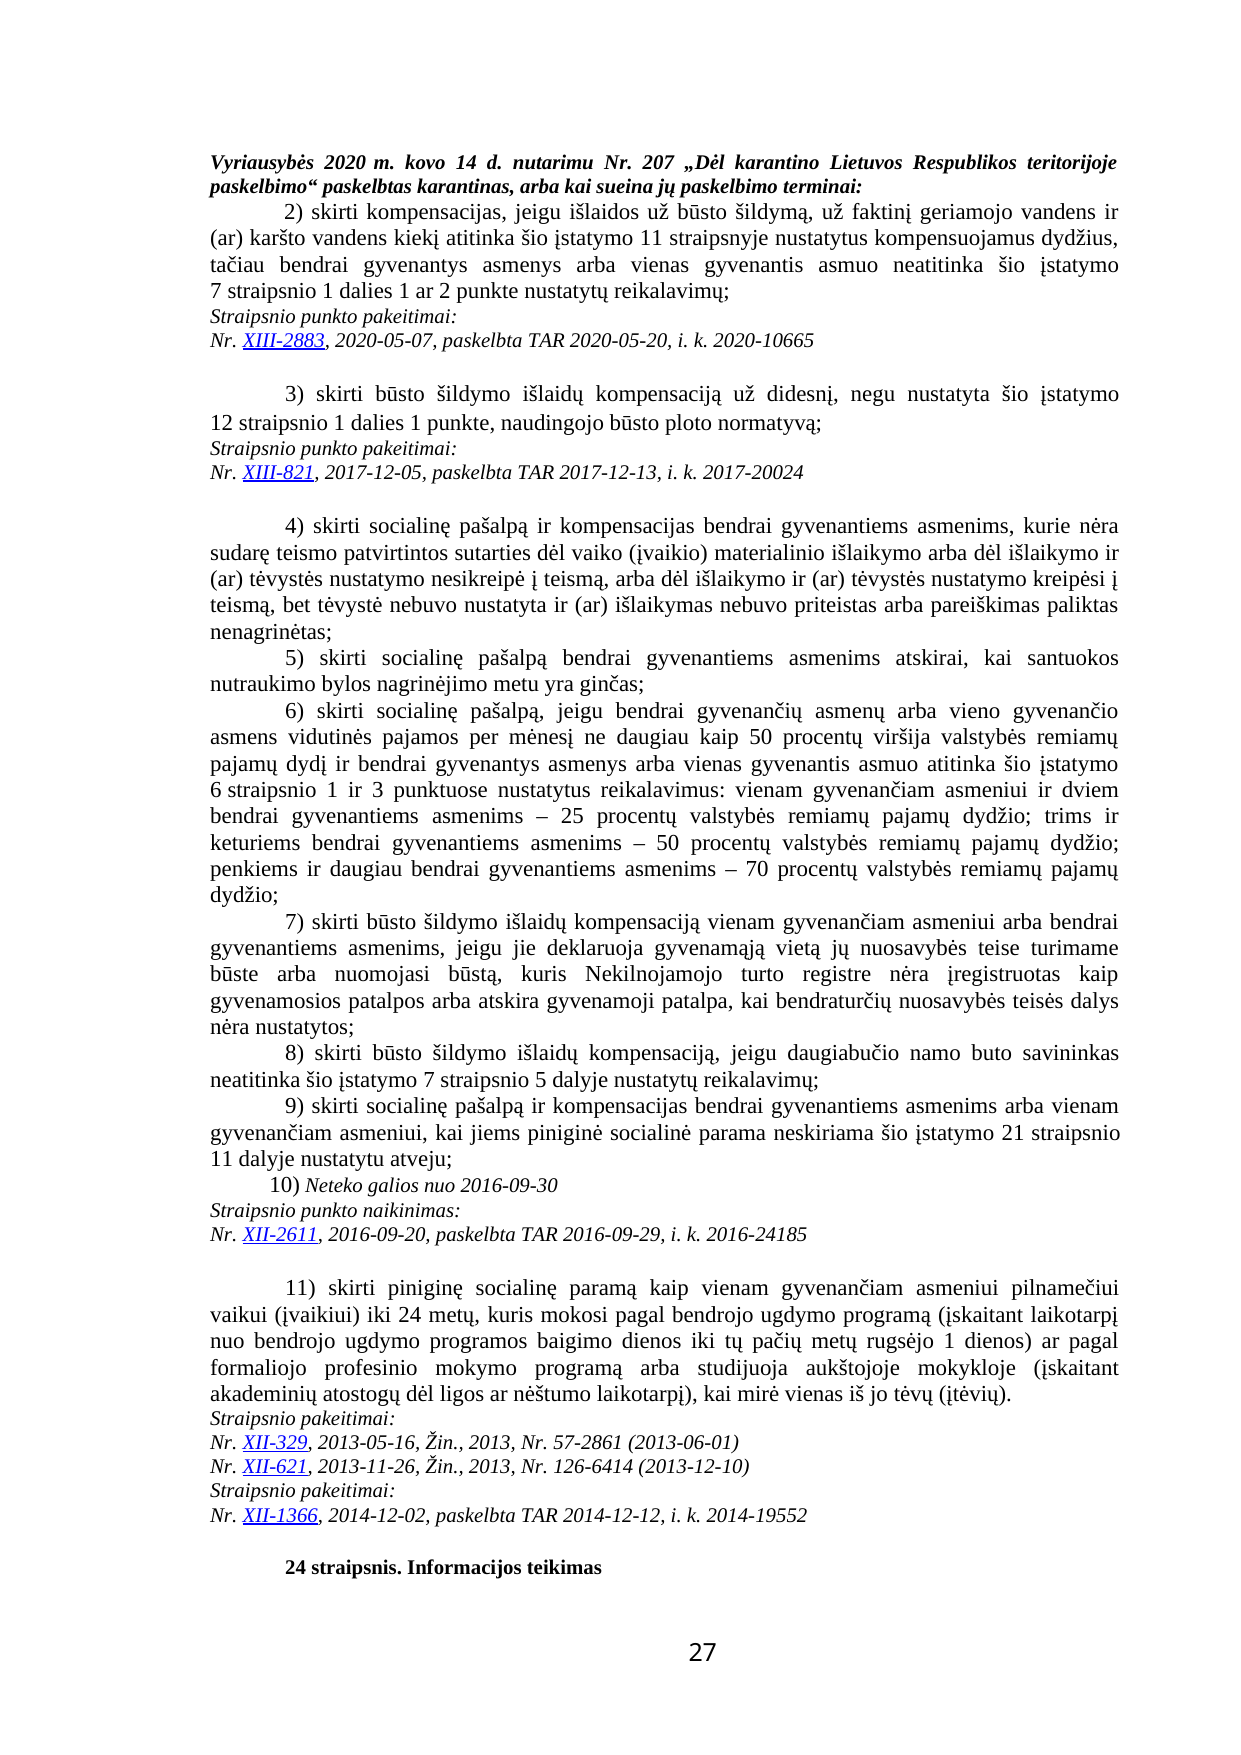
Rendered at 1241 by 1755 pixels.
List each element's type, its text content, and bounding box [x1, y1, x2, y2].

text 10) Neteko galios nuo 2016-09-30 [210, 1171, 1120, 1198]
text Straipsnio punkto naikinimas: [210, 1198, 1120, 1222]
text 7) skirti būsto šildymo išlaidų kompensaciją vienam gyvenančiam asmeniui arba bendrai gyvenantiems asmenims, jeigu jie deklaruoja gyvenamąją vietą jų nuosavybės teise turimame būste arba nuomojasi būstą, kuris Nekilnojamojo turto registre nėra įregistruotas kaip gyvenamosios patalpos arba atskira gyvenamoji patalpa, kai bendraturčių nuosavybės teisės dalys nėra nustatytos; [210, 908, 1120, 1039]
text Nr. XIII-821, 2017-12-05, paskelbta TAR 2017-12-13, i. k. 2017-20024 [210, 459, 1120, 484]
text Nr. XII-1366, 2014-12-02, paskelbta TAR 2014-12-12, i. k. 2014-19552 [210, 1502, 1120, 1527]
text 24 straipsnis. Informacijos teikimas [210, 1555, 1120, 1579]
text Nr. XIII-2883, 2020-05-07, paskelbta TAR 2020-05-20, i. k. 2020-10665 [210, 328, 1120, 352]
text Straipsnio pakeitimai: [210, 1406, 1120, 1430]
text Straipsnio punkto pakeitimai: [210, 436, 1120, 459]
text 5) skirti socialinę pašalpą bendrai gyvenantiems asmenims atskirai, kai santuokos nutraukimo bylos nagrinėjimo metu yra ginčas; [210, 644, 1120, 697]
text 2) skirti kompensacijas, jeigu išlaidos už būsto šildymą, už faktinį geriamojo vandens ir (ar) karšto vandens kiekį atitinka šio įstatymo 11 straipsnyje nustatytus kompensuojamus dydžius, tačiau bendrai gyvenantys asmenys arba vienas gyvenantis asmuo neatitinka šio įstatymo 7 straipsnio 1 dalies 1 ar 2 punkte nustatytų reikalavimų; [210, 198, 1120, 303]
text 11) skirti piniginę socialinę paramą kaip vienam gyvenančiam asmeniui pilnamečiui vaikui (įvaikiui) iki 24 metų, kuris mokosi pagal bendrojo ugdymo programą (įskaitant laikotarpį nuo bendrojo ugdymo programos baigimo dienos iki tų pačių metų rugsėjo 1 dienos) ar pagal formaliojo profesinio mokymo programą arba studijuoja aukštojoje mokykloje (įskaitant akademinių atostogų dėl ligos ar nėštumo laikotarpį), kai mirė vienas iš jo tėvų (įtėvių). [210, 1274, 1120, 1406]
text Vyriausybės 2020 m. kovo 14 d. nutarimu Nr. 207 „Dėl karantino Lietuvos Respublikos teritorijoje paskelbimo“ paskelbtas karantinas, arba kai sueina jų paskelbimo terminai: [210, 150, 1120, 198]
text Straipsnio punkto pakeitimai: [210, 303, 1120, 328]
text 6) skirti socialinę pašalpą, jeigu bendrai gyvenančių asmenų arba vieno gyvenančio asmens vidutinės pajamos per mėnesį ne daugiau kaip 50 procentų viršija valstybės remiamų pajamų dydį ir bendrai gyvenantys asmenys arba vienas gyvenantis asmuo atitinka šio įstatymo 6 straipsnio 1 ir 3 punktuose nustatytus reikalavimus: vienam gyvenančiam asmeniui ir dviem bendrai gyvenantiems asmenims – 25 procentų valstybės remiamų pajamų dydžio; trims ir keturiems bendrai gyvenantiems asmenims – 50 procentų valstybės remiamų pajamų dydžio; penkiems ir daugiau bendrai gyvenantiems asmenims – 70 procentų valstybės remiamų pajamų dydžio; [210, 697, 1120, 908]
text 3) skirti būsto šildymo išlaidų kompensaciją už didesnį, negu nustatyta šio įstatymo 12 straipsnio 1 dalies 1 punkte, naudingojo būsto ploto normatyvą; [210, 380, 1120, 436]
text Nr. XII-621, 2013-11-26, Žin., 2013, Nr. 126-6414 (2013-12-10) [210, 1454, 1120, 1478]
text 4) skirti socialinę pašalpą ir kompensacijas bendrai gyvenantiems asmenims, kurie nėra sudarę teismo patvirtintos sutarties dėl vaiko (įvaikio) materialinio išlaikymo arba dėl išlaikymo ir (ar) tėvystės nustatymo nesikreipė į teismą, arba dėl išlaikymo ir (ar) tėvystės nustatymo kreipėsi į teismą, bet tėvystė nebuvo nustatyta ir (ar) išlaikymas nebuvo priteistas arba pareiškimas paliktas nenagrinėtas; [210, 512, 1120, 644]
text Straipsnio pakeitimai: [210, 1478, 1120, 1502]
text 9) skirti socialinę pašalpą ir kompensacijas bendrai gyvenantiems asmenims arba vienam gyvenančiam asmeniui, kai jiems piniginė socialinė parama neskiriama šio įstatymo 21 straipsnio 11 dalyje nustatytu atveju; [210, 1092, 1120, 1171]
text Nr. XII-329, 2013-05-16, Žin., 2013, Nr. 57-2861 (2013-06-01) [210, 1430, 1120, 1454]
text 8) skirti būsto šildymo išlaidų kompensaciją, jeigu daugiabučio namo buto savininkas neatitinka šio įstatymo 7 straipsnio 5 dalyje nustatytų reikalavimų; [210, 1039, 1120, 1092]
text Nr. XII-2611, 2016-09-20, paskelbta TAR 2016-09-29, i. k. 2016-24185 [210, 1222, 1120, 1246]
